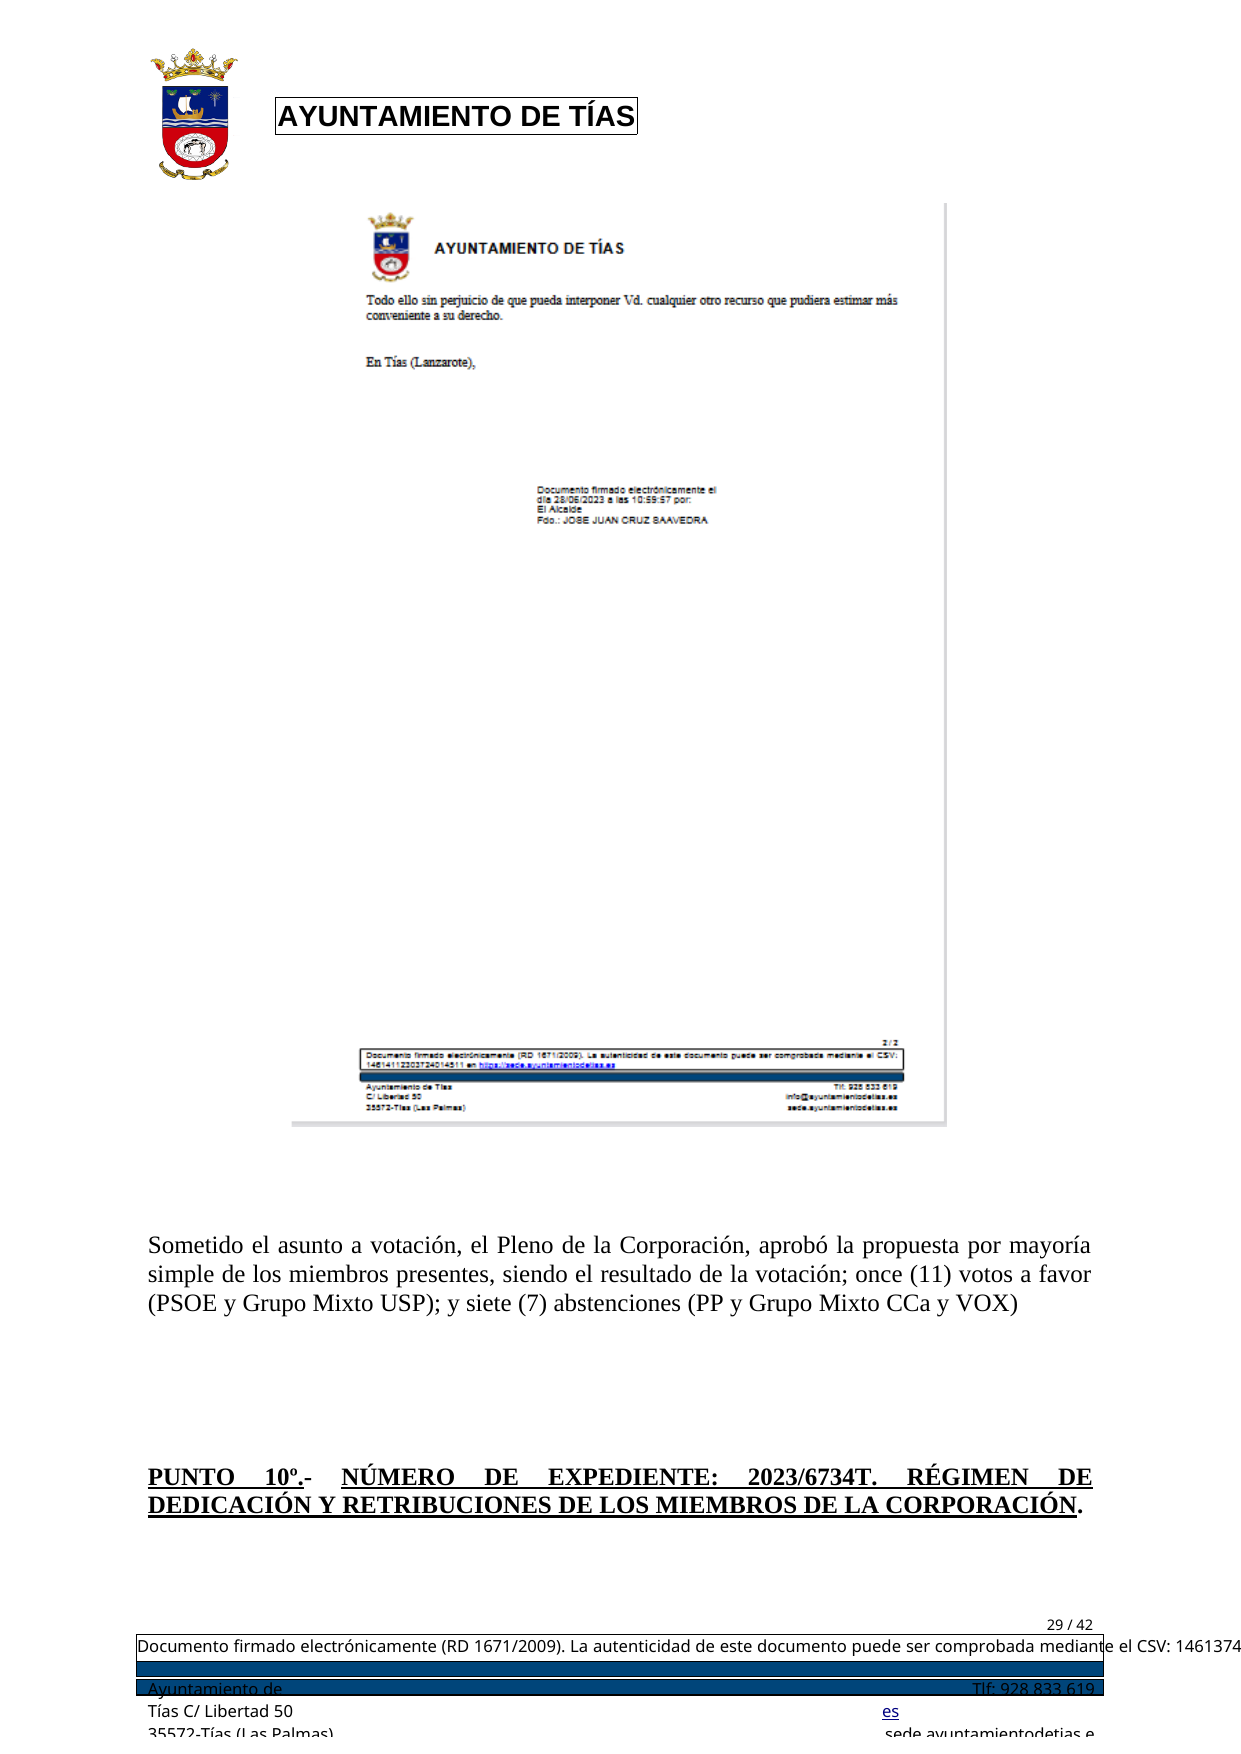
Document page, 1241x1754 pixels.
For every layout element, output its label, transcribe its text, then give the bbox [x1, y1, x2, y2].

picture [291, 203, 947, 1127]
subtitle PUNTO 10º.- NÚMERO DE EXPEDIENTE: 2023/6734T. RÉGIMEN DE DEDICACIÓN Y RETRIBUCIONES DE LOS MIEMBROS DE LA CORPORACIÓN. [148, 1462, 1093, 1519]
text Sometido el asunto a votación, el Pleno de la Corporación, aprobó la propuesta por mayoría simple de los miembros presentes, siendo el resultado de la votación; once (11) votos a favor (PSOE y Grupo Mixto USP); y siete (7) abstenciones (PP y Grupo Mixto CCa y VOX) [148, 1230, 1093, 1317]
text 29 / 42 [135, 1614, 1093, 1634]
picture [150, 48, 240, 180]
